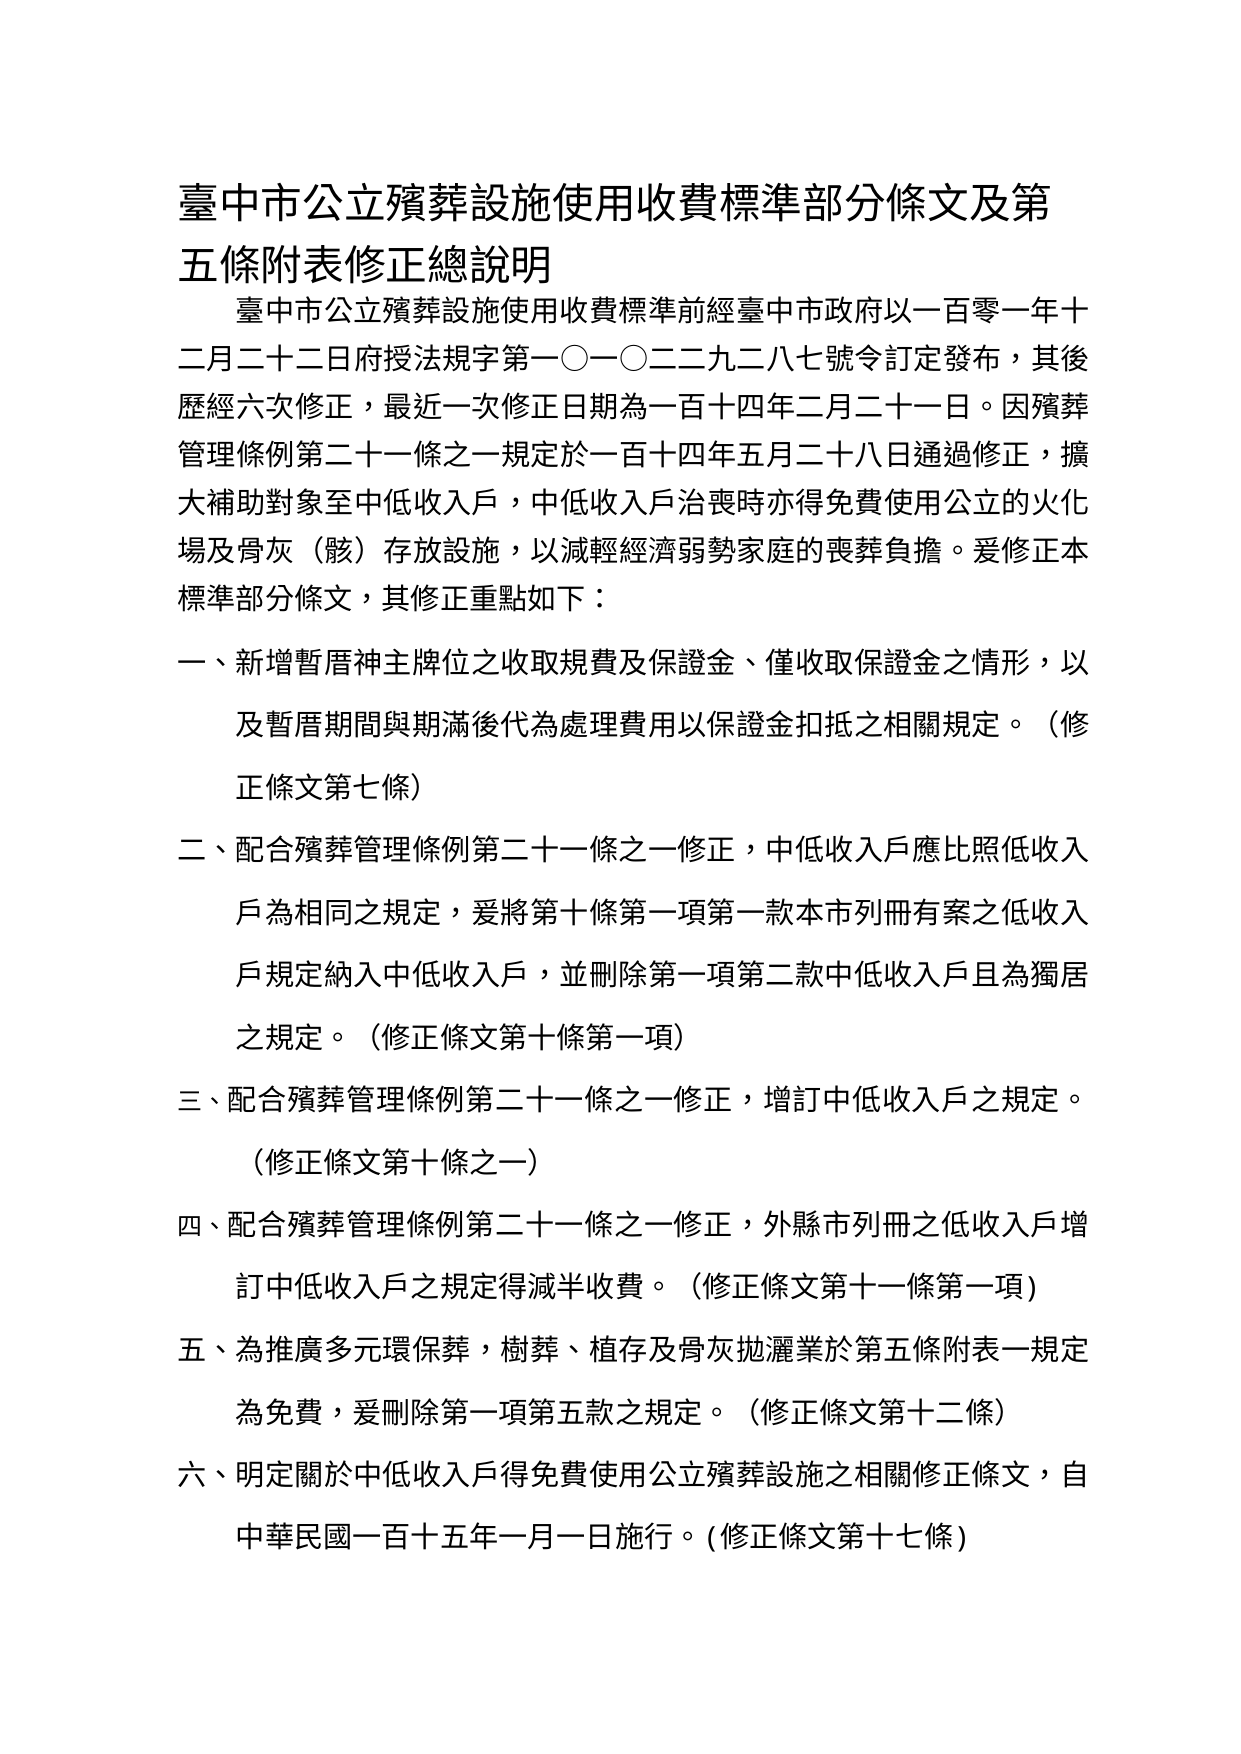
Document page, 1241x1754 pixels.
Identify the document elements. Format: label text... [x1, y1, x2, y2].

list 為推廣多元環保葬，樹葬、植存及骨灰拋灑業於第五條附表一規定為免費，爰刪除第一項第五款之規定。（修正條文第十二條） [177, 1306, 1092, 1431]
list 配合殯葬管理條例第二十一條之一修正，中低收入戶應比照低收入戶為相同之規定，爰將第十條第一項第一款本市列冊有案之低收入戶規定納入中低收入戶，並刪除第一項第二款中低收入戶且為獨居之規定。（修正條文第十條第一項） [177, 806, 1092, 1056]
text 臺中市公立殯葬設施使用收費標準前經臺中市政府以一百零一年十二月二十二日府授法規字第一○一○二二九二八七號令訂定發布，其後歷經六次修正，最近一次修正日期為一百十四年二月二十一日。因殯葬管理條例第二十一條之一規定於一百十四年五月二十八日通過修正，擴大補助對象至中低收入戶，中低收入戶治喪時亦得免費使用公立的火化場及骨灰（骸）存放設施，以減輕經濟弱勢家庭的喪葬負擔。爰修正本標準部分條文，其修正重點如下： [177, 283, 1092, 619]
list 明定關於中低收入戶得免費使用公立殯葬設施之相關修正條文，自中華民國一百十五年一月一日施行。(修正條文第十七條) [177, 1431, 1092, 1556]
list 配合殯葬管理條例第二十一條之一修正，增訂中低收入戶之規定。（修正條文第十條之一） [177, 1056, 1092, 1181]
list 配合殯葬管理條例第二十一條之一修正，外縣市列冊之低收入戶增訂中低收入戶之規定得減半收費。（修正條文第十一條第一項) [177, 1181, 1092, 1306]
list 新增暫厝神主牌位之收取規費及保證金、僅收取保證金之情形，以及暫厝期間與期滿後代為處理費用以保證金扣抵之相關規定。（修正條文第七條） [177, 619, 1092, 806]
text 臺中市公立殯葬設施使用收費標準部分條文及第五條附表修正總說明 [177, 158, 1092, 283]
